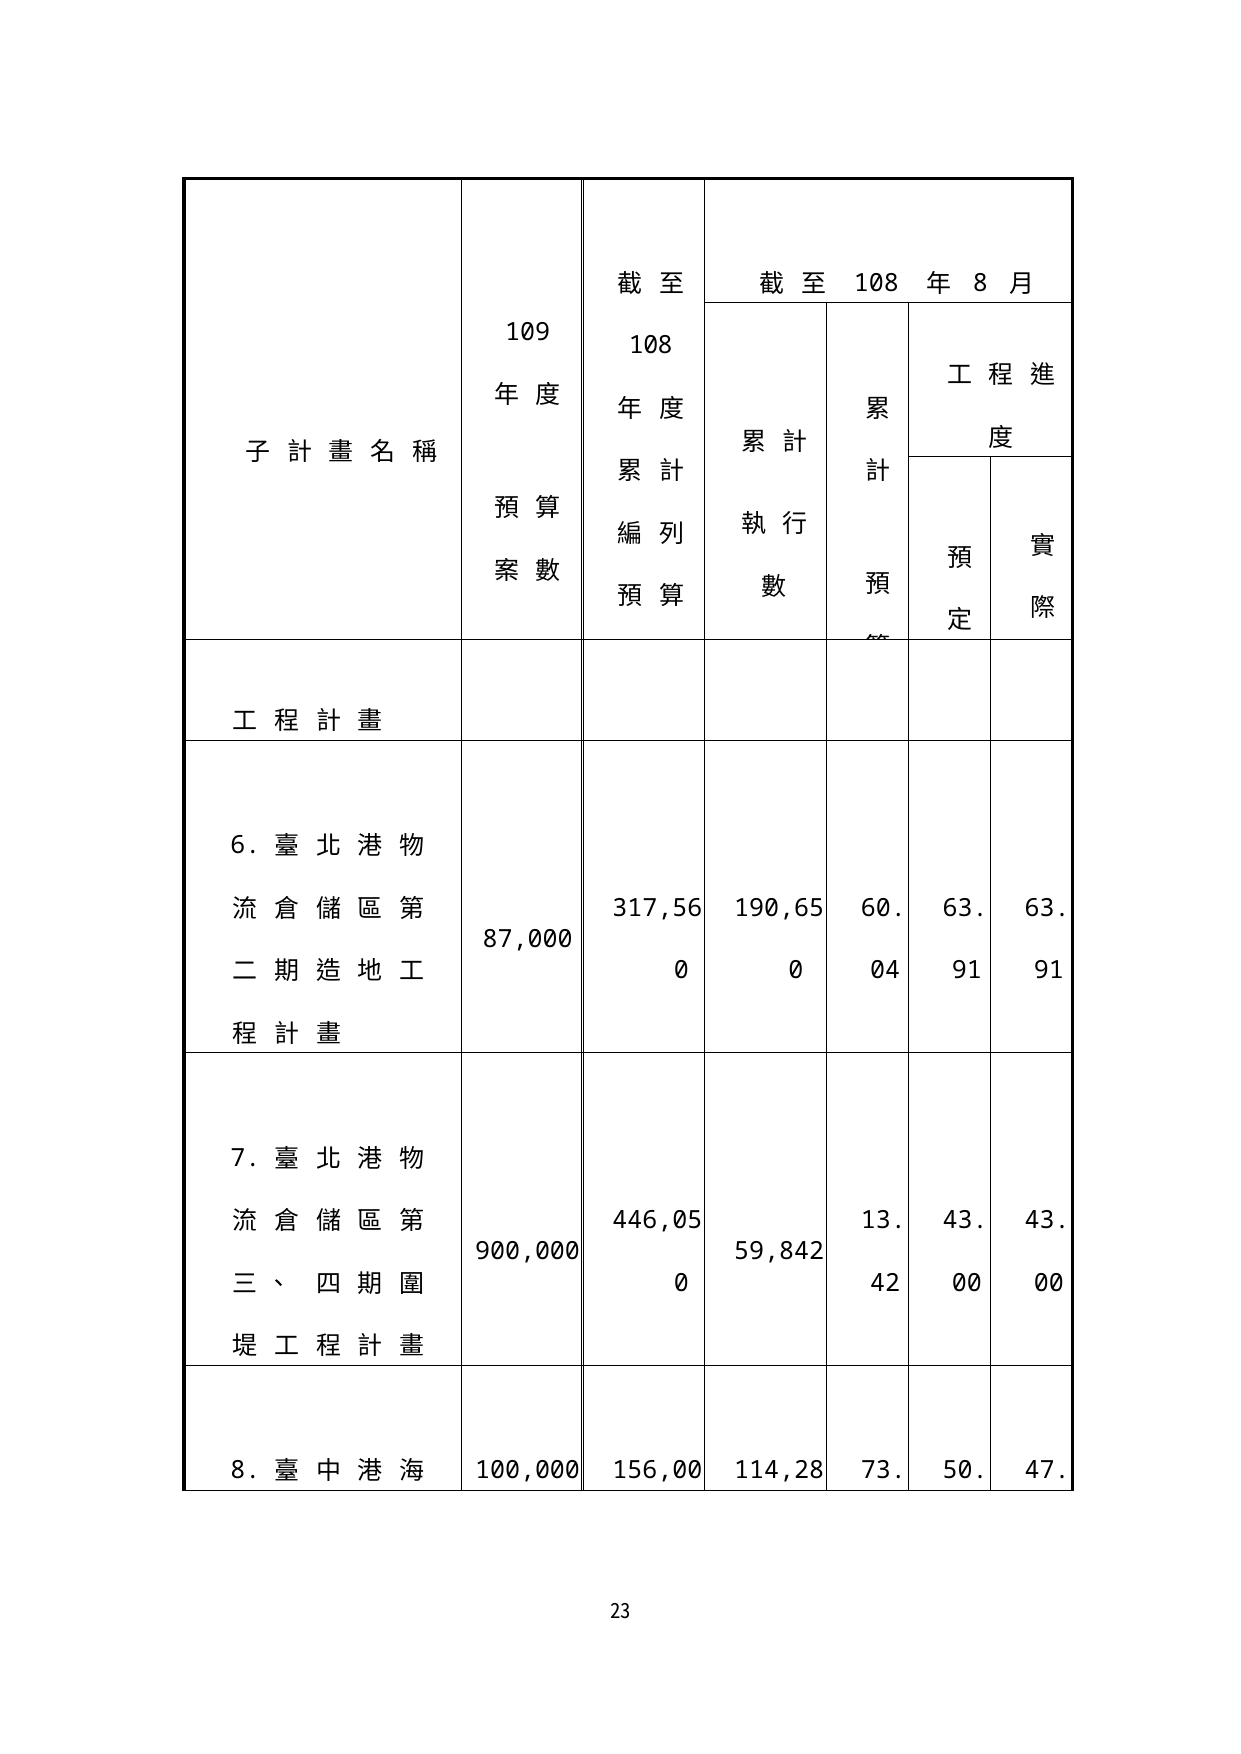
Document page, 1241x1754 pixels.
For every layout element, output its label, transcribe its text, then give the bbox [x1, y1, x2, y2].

table_cell 43.00 [991, 1053, 1071, 1365]
table_cell 114,28 [705, 1366, 826, 1490]
table_cell 7.臺北港物流倉儲區第三、四期圍堤工程計畫 [186, 1053, 461, 1365]
table_cell 累計 執行數 [705, 303, 826, 638]
table_cell [705, 640, 826, 740]
table_cell 13.42 [827, 1053, 908, 1365]
table_header 截至108年8月 [705, 180, 1071, 302]
table_cell 工程計畫 [186, 640, 461, 740]
table_cell 43.00 [909, 1053, 990, 1365]
table_cell 6.臺北港物流倉儲區第二期造地工程計畫 [186, 741, 461, 1052]
table_cell 100,000 [462, 1366, 581, 1490]
table_cell [909, 640, 990, 740]
table_cell 工程進度 [909, 303, 1071, 456]
table_cell 實際 [991, 457, 1071, 638]
table_header 109年度 預算案數 [462, 180, 581, 638]
table_cell 預定 [909, 457, 990, 638]
table_cell [462, 640, 581, 740]
table_cell 47. [991, 1366, 1071, 1490]
table_cell 190,650 [705, 741, 826, 1052]
table_cell 900,000 [462, 1053, 581, 1365]
table_cell 81.25 [827, 640, 908, 740]
table_cell 73.26 [827, 1366, 908, 1490]
table_cell 519,000 [584, 640, 704, 740]
table_cell 60.04 [827, 741, 908, 1052]
table_cell 50. [909, 1366, 990, 1490]
table_cell 87,000 [462, 741, 581, 1052]
table_cell 累計 預算 執行率 [827, 303, 908, 638]
table_cell 63.91 [909, 741, 990, 1052]
table_cell 59,842 [705, 1053, 826, 1365]
table_header 子計畫名稱 [186, 180, 461, 638]
table_cell 446,050 [584, 1053, 704, 1365]
table_cell [991, 640, 1071, 740]
table_cell 8.臺中港海 [186, 1366, 461, 1490]
table_cell 317,560 [584, 741, 704, 1052]
table_header 截至108年度累計編列預算數 [584, 180, 704, 638]
table_cell 156,000 [584, 1366, 704, 1490]
table_cell 63.91 [991, 741, 1071, 1052]
